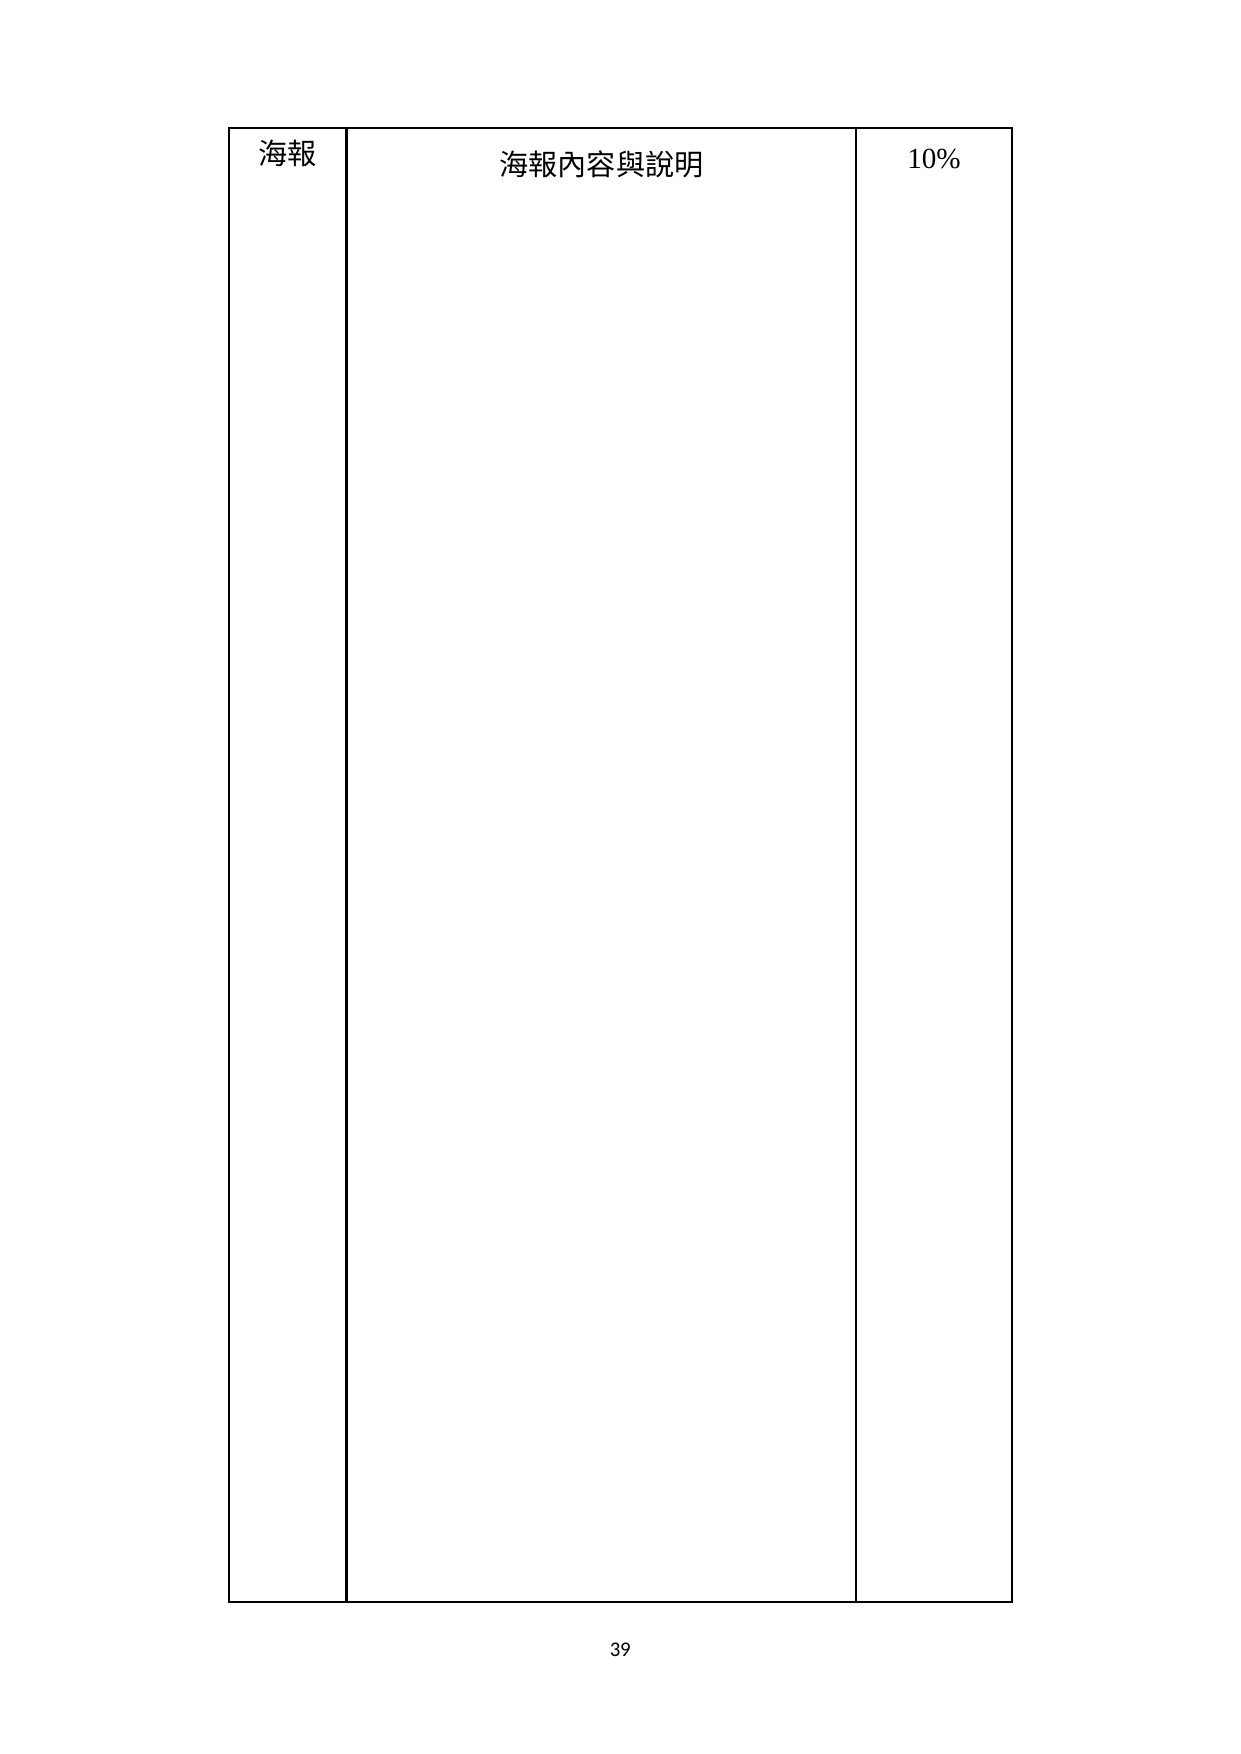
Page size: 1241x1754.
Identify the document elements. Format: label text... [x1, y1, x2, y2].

table_cell 10% [857, 129, 1011, 1601]
table_cell 海報 [230, 129, 345, 1601]
table_cell 海報內容與說明 [348, 129, 855, 1601]
